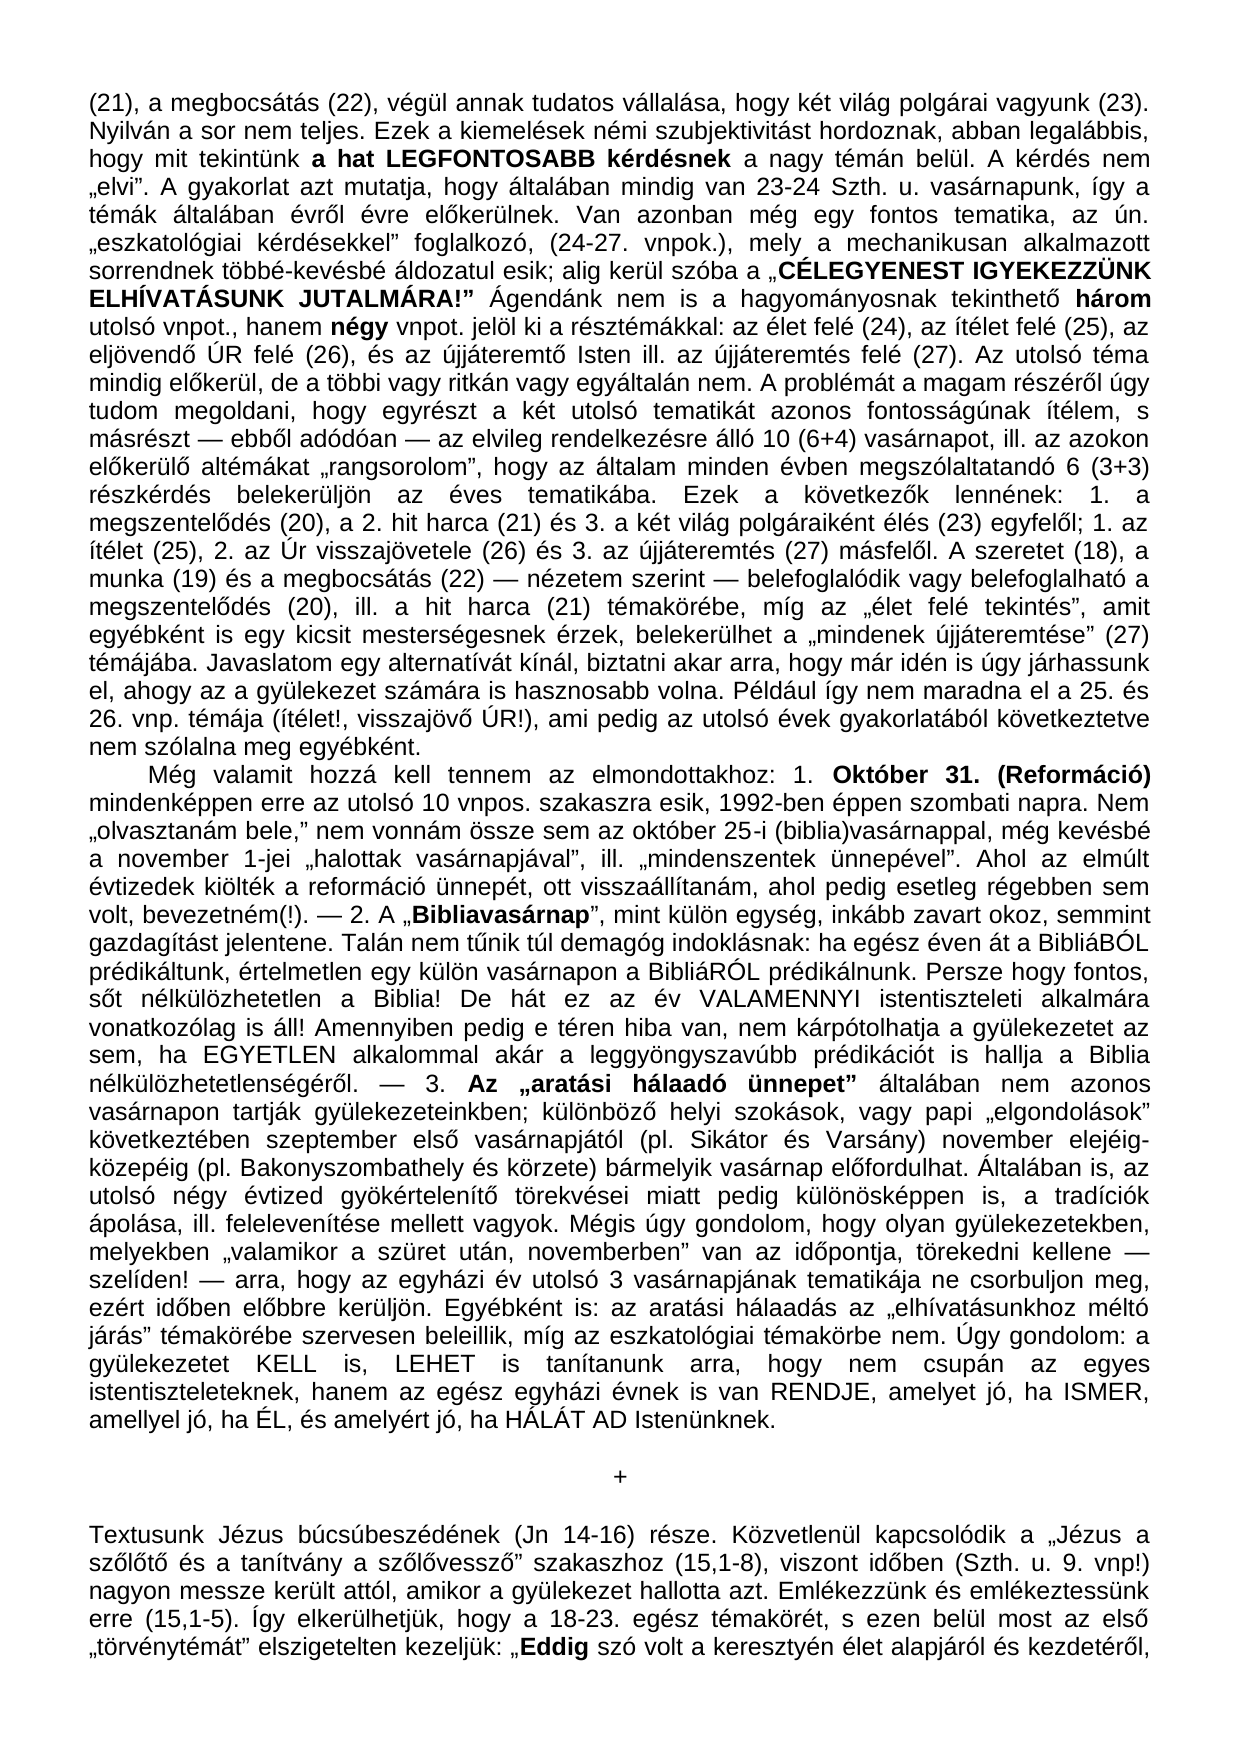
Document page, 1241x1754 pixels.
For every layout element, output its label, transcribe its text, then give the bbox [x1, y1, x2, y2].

text + [88, 1463, 1152, 1491]
text Még valamit hozzá kell tennem az elmondottakhoz: 1. Október 31. (Reformáció) mindenképpen erre az utolsó 10 vnpos. szakaszra esik, 1992-ben éppen szombati napra. Nem „olvasztanám bele,” nem vonnám össze sem az október 25‑i (biblia)vasárnappal, még kevésbé a november 1-jei „halottak vasárnapjával”, ill. „mindenszentek ünnepével”. Ahol az elmúlt évtizedek kiölték a reformáció ünnepét, ott visszaállítanám, ahol pedig esetleg régebben sem volt, bevezetném(!). ― 2. A „Bibliavasárnap”, mint külön egység, inkább zavart okoz, semmint gazdagítást jelentene. Talán nem tűnik túl demagóg indoklásnak: ha egész éven át a BibliáBÓL prédikáltunk, értelmetlen egy külön vasárnapon a BibliáRÓL prédikálnunk. Persze hogy fontos, sőt nélkülözhetetlen a Biblia! De hát ez az év VALAMENNYI istentiszteleti alkalmára vonatkozólag is áll! Amennyiben pedig e téren hiba van, nem kárpótolhatja a gyülekezetet az sem, ha EGYETLEN alkalommal akár a leggyöngyszavúbb prédikációt is hallja a Biblia nélkülözhetetlenségéről. ― 3. Az „aratási hálaadó ünnepet” általában nem azonos vasárnapon tartják gyülekezeteinkben; különböző helyi szokások, vagy papi „elgondolások” következtében szeptember első vasárnapjától (pl. Sikátor és Varsány) november elejéig-közepéig (pl. Bakonyszombathely és körzete) bármelyik vasárnap előfordulhat. Általában is, az utolsó négy évtized gyökértelenítő törekvései miatt pedig különösképpen is, a tradíciók ápolása, ill. felelevenítése mellett vagyok. Mégis úgy gondolom, hogy olyan gyülekezetekben, melyekben „valamikor a szüret után, novemberben” van az időpontja, törekedni kellene ― szelíden! ― arra, hogy az egyházi év utolsó 3 vasárnapjának tematikája ne csorbuljon meg, ezért időben előbbre kerüljön. Egyébként is: az aratási hálaadás az „elhívatásunkhoz méltó járás” témakörébe szervesen beleillik, míg az eszkatológiai témakörbe nem. Úgy gondolom: a gyülekezetet KELL is, LEHET is tanítanunk arra, hogy nem csupán az egyes istentiszteleteknek, hanem az egész egyházi évnek is van RENDJE, amelyet jó, ha ISMER, amellyel jó, ha ÉL, és amelyért jó, ha HÁLÁT AD Istenünknek. [88, 761, 1152, 1433]
text (21), a megbocsátás (22), végül annak tudatos vállalása, hogy két világ polgárai vagyunk (23). Nyilván a sor nem teljes. Ezek a kiemelések némi szubjektivitást hordoznak, abban legalábbis, hogy mit tekintünk a hat LEGFONTOSABB kérdésnek a nagy témán belül. A kérdés nem „elvi”. A gyakorlat azt mutatja, hogy általában mindig van 23-24 Szth. u. vasárnapunk, így a témák általában évről évre előkerülnek. Van azonban még egy fontos tematika, az ún. „eszkatológiai kérdésekkel” foglalkozó, (24-27. vnpok.), mely a mechanikusan alkalmazott sorrendnek többé-kevésbé áldozatul esik; alig kerül szóba a „CÉLEGYENEST IGYEKEZZÜNK ELHÍVATÁSUNK JUTALMÁRA!” Ágendánk nem is a hagyományosnak tekinthető három utolsó vnpot., hanem négy vnpot. jelöl ki a résztémákkal: az élet felé (24), az ítélet felé (25), az eljövendő ÚR felé (26), és az újjáteremtő Isten ill. az újjáteremtés felé (27). Az utolsó téma mindig előkerül, de a többi vagy ritkán vagy egyáltalán nem. A problémát a magam részéről úgy tudom megoldani, hogy egyrészt a két utolsó tematikát azonos fontosságúnak ítélem, s másrészt ― ebből adódóan ― az elvileg rendelkezésre álló 10 (6+4) vasárnapot, ill. az azokon előkerülő altémákat „rangsorolom”, hogy az általam minden évben megszólaltatandó 6 (3+3) részkérdés belekerüljön az éves tematikába. Ezek a következők lennének: 1. a megszentelődés (20), a 2. hit harca (21) és 3. a két világ polgáraiként élés (23) egyfelől; 1. az ítélet (25), 2. az Úr visszajövetele (26) és 3. az újjáteremtés (27) másfelől. A szeretet (18), a munka (19) és a megbocsátás (22) ― nézetem szerint ― belefoglalódik vagy belefoglalható a megszentelődés (20), ill. a hit harca (21) témakörébe, míg az „élet felé tekintés”, amit egyébként is egy kicsit mesterségesnek érzek, belekerülhet a „mindenek újjáteremtése” (27) témájába. Javaslatom egy alternatívát kínál, biztatni akar arra, hogy már idén is úgy járhassunk el, ahogy az a gyülekezet számára is hasznosabb volna. Például így nem maradna el a 25. és 26. vnp. témája (ítélet!, visszajövő ÚR!), ami pedig az utolsó évek gyakorlatából következtetve nem szólalna meg egyébként. [88, 88, 1152, 761]
text Textusunk Jézus búcsúbeszédének (Jn 14-16) része. Közvetlenül kapcsolódik a „Jézus a szőlőtő és a tanítvány a szőlővessző” szakaszhoz (15,1-8), viszont időben (Szth. u. 9. vnp!) nagyon messze került attól, amikor a gyülekezet hallotta azt. Emlékezzünk és emlékeztessünk erre (15,1-5). Így elkerülhetjük, hogy a 18-23. egész témakörét, s ezen belül most az első „törvénytémát” elszigetelten kezeljük: „Eddig szó volt a keresztyén élet alapjáról és kezdetéről, [88, 1521, 1152, 1661]
